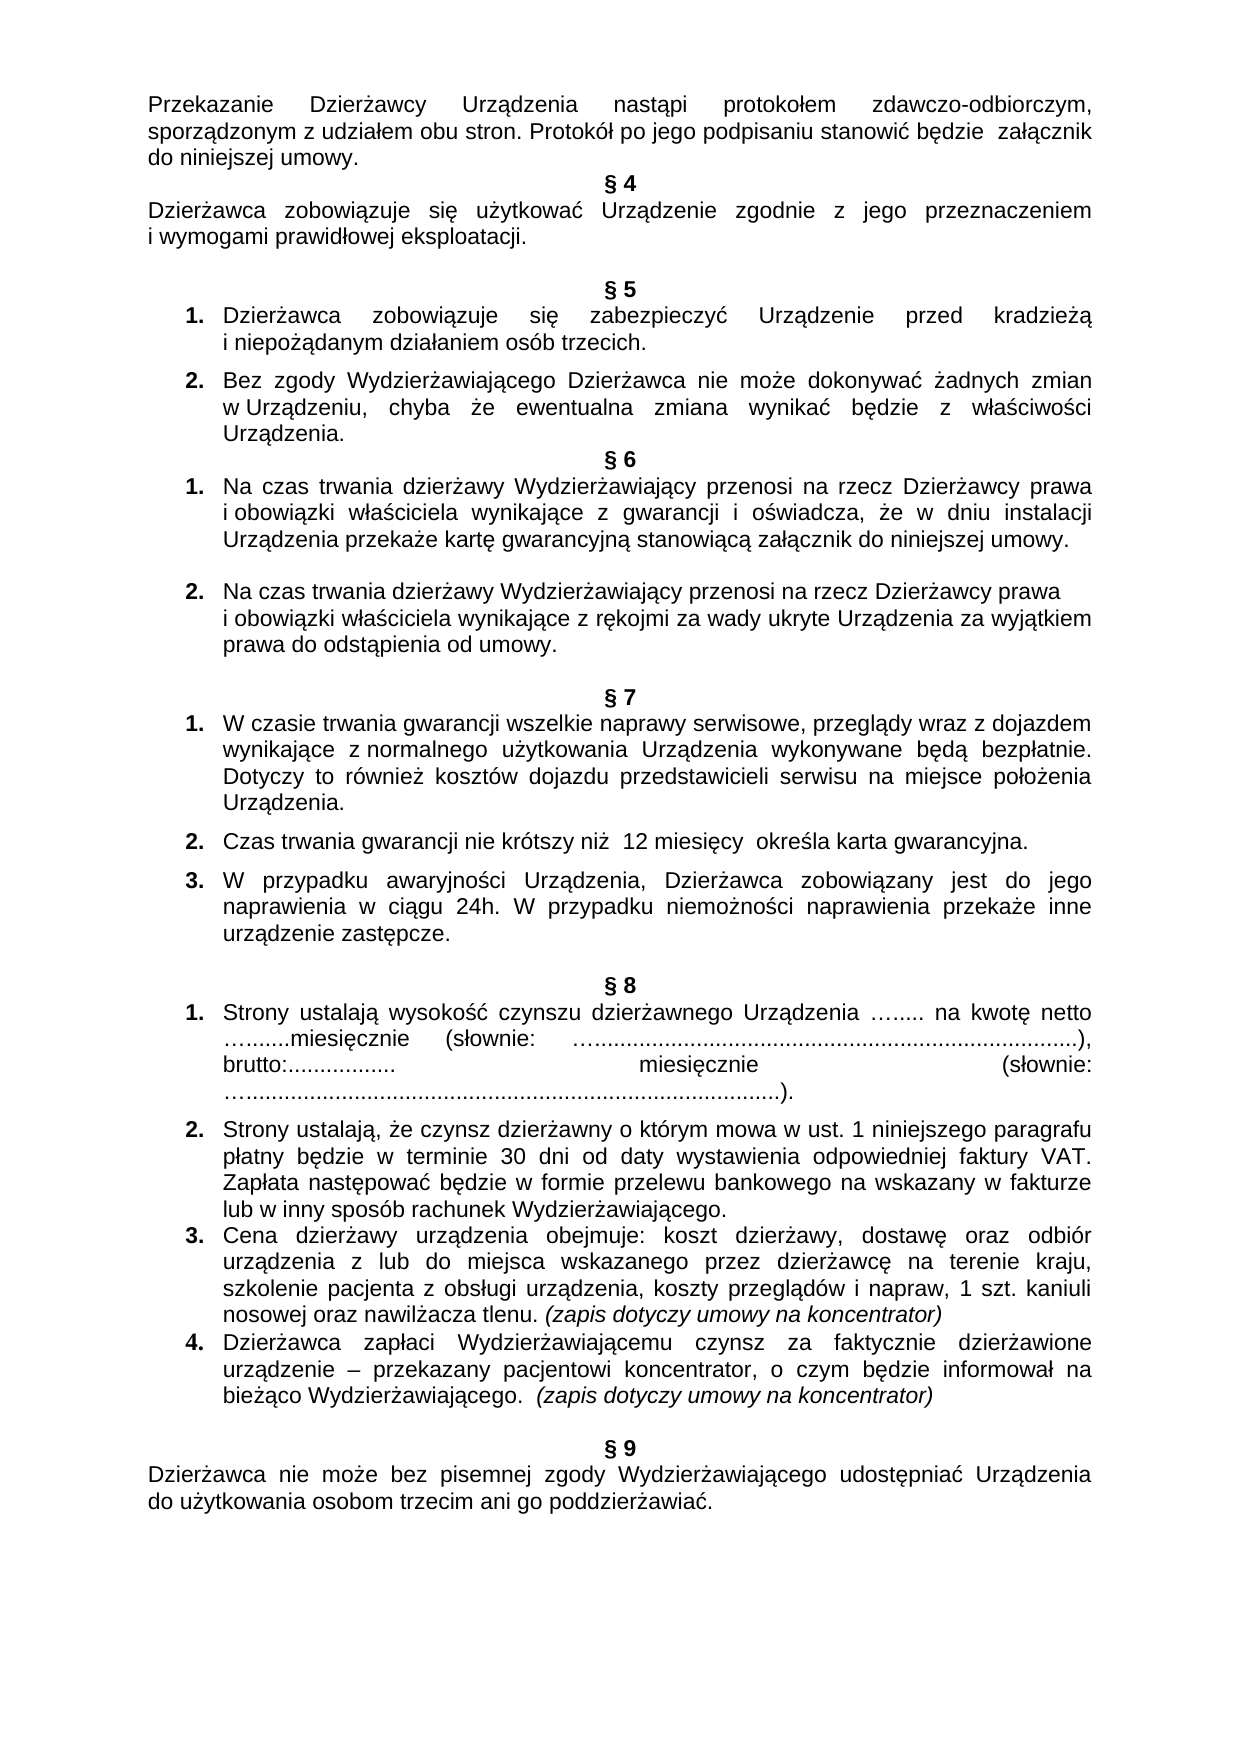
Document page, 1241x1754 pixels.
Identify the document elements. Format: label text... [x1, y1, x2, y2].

list W czasie trwania gwarancji wszelkie naprawy serwisowe, przeglądy wraz z dojazdem wynikające z normalnego użytkowania Urządzenia wykonywane będą bezpłatnie. Dotyczy to również kosztów dojazdu przedstawicieli serwisu na miejsce położenia Urządzenia. [185, 710, 1092, 815]
list Dzierżawca zapłaci Wydzierżawiającemu czynsz za faktycznie dzierżawione urządzenie – przekazany pacjentowi koncentrator, o czym będzie informował na bieżąco Wydzierżawiającego. (zapis dotyczy umowy na koncentrator) [185, 1327, 1092, 1409]
text § 8 [148, 972, 1092, 998]
list Bez zgody Wydzierżawiającego Dzierżawca nie może dokonywać żadnych zmian w Urządzeniu, chyba że ewentualna zmiana wynikać będzie z właściwości Urządzenia. [185, 367, 1092, 446]
list i obowiązki właściciela wynikające z rękojmi za wady ukryte Urządzenia za wyjątkiem prawa do odstąpienia od umowy. [185, 604, 1092, 657]
text § 5 [148, 276, 1092, 302]
text § 4 [148, 170, 1092, 197]
text § 7 [148, 684, 1092, 710]
list Strony ustalają wysokość czynszu dzierżawnego Urządzenia …..... na kwotę netto ….......miesięcznie (słownie: …............................................................................), brutto:................. miesięcznie (słownie: …....................................................................................). [185, 998, 1092, 1104]
list Na czas trwania dzierżawy Wydzierżawiający przenosi na rzecz Dzierżawcy prawa [185, 578, 1092, 604]
list Dzierżawca zobowiązuje się zabezpieczyć Urządzenie przed kradzieżą i niepożądanym działaniem osób trzecich. [185, 302, 1092, 355]
text Przekazanie Dzierżawcy Urządzenia nastąpi protokołem zdawczo-odbiorczym, sporządzonym z udziałem obu stron. Protokół po jego podpisaniu stanowić będzie załącznik do niniejszej umowy. [148, 91, 1092, 170]
text § 6 [148, 446, 1092, 473]
text § 9 [148, 1435, 1092, 1461]
text Dzierżawca zobowiązuje się użytkować Urządzenie zgodnie z jego przeznaczeniem i wymogami prawidłowej eksploatacji. [148, 197, 1092, 249]
text Dzierżawca nie może bez pisemnej zgody Wydzierżawiającego udostępniać Urządzenia do użytkowania osobom trzecim ani go poddzierżawiać. [148, 1461, 1092, 1514]
list Czas trwania gwarancji nie krótszy niż 12 miesięcy określa karta gwarancyjna. [185, 828, 1092, 854]
list W przypadku awaryjności Urządzenia, Dzierżawca zobowiązany jest do jego naprawienia w ciągu 24h. W przypadku niemożności naprawienia przekaże inne urządzenie zastępcze. [185, 867, 1092, 946]
list Strony ustalają, że czynsz dzierżawny o którym mowa w ust. 1 niniejszego paragrafu płatny będzie w terminie 30 dni od daty wystawienia odpowiedniej faktury VAT. Zapłata następować będzie w formie przelewu bankowego na wskazany w fakturze lub w inny sposób rachunek Wydzierżawiającego. [185, 1116, 1092, 1222]
list Cena dzierżawy urządzenia obejmuje: koszt dzierżawy, dostawę oraz odbiór urządzenia z lub do miejsca wskazanego przez dzierżawcę na terenie kraju, szkolenie pacjenta z obsługi urządzenia, koszty przeglądów i napraw, 1 szt. kaniuli nosowej oraz nawilżacza tlenu. (zapis dotyczy umowy na koncentrator) [185, 1222, 1092, 1327]
list Na czas trwania dzierżawy Wydzierżawiający przenosi na rzecz Dzierżawcy prawa i obowiązki właściciela wynikające z gwarancji i oświadcza, że w dniu instalacji Urządzenia przekaże kartę gwarancyjną stanowiącą załącznik do niniejszej umowy. [185, 473, 1092, 552]
